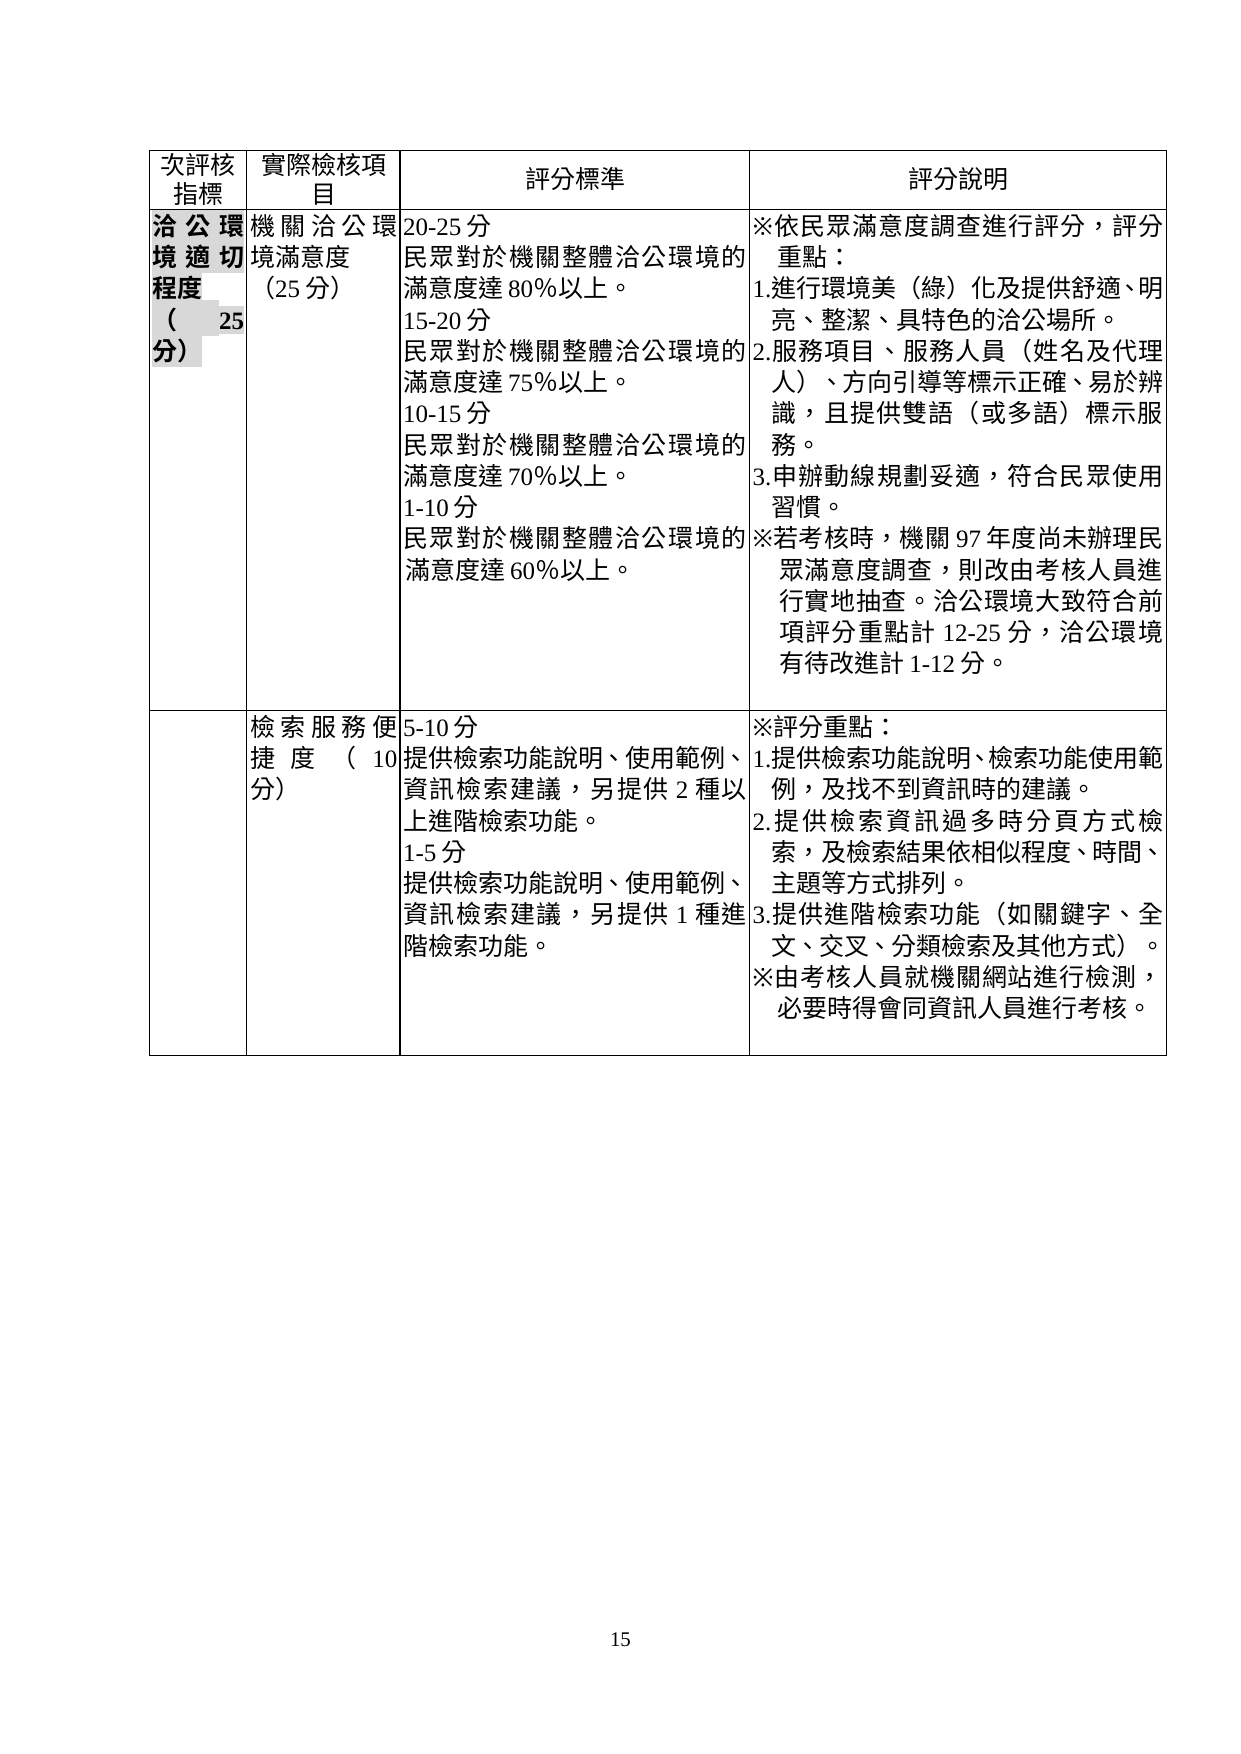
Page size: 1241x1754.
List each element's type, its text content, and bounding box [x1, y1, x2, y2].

table_cell 機關洽公環境滿意度 （25分） [247, 210, 399, 710]
table_cell 5-10分 提供檢索功能說明、使用範例、資訊檢索建議，另提供2種以上進階檢索功能。 1-5分 提供檢索功能說明、使用範例、資訊檢索建議，另提供1種進階檢索功能。 [401, 711, 749, 1055]
table_cell 檢索服務便捷度（10分） [247, 711, 399, 1055]
table_cell 洽公環境適切程度 （25分） [150, 210, 246, 710]
table_cell ※評分重點： 1.提供檢索功能說明、檢索功能使用範例，及找不到資訊時的建議。 2.提供檢索資訊過多時分頁方式檢索，及檢索結果依相似程度、時間、主題等方式排列。 3.提供進階檢索功能（如關鍵字、全文、交叉、分類檢索及其他方式）。 ※由考核人員就機關網站進行檢測，必要時得會同資訊人員進行考核。 [750, 711, 1166, 1055]
table_cell [150, 711, 246, 1055]
table_header 實際檢核項目 [247, 151, 399, 209]
table_header 次評核指標 [150, 151, 246, 209]
table_cell 20-25分 民眾對於機關整體洽公環境的滿意度達80％以上。 15-20分 民眾對於機關整體洽公環境的滿意度達75％以上。 10-15分 民眾對於機關整體洽公環境的滿意度達70％以上。 1-10分 民眾對於機關整體洽公環境的滿意度達60％以上。 [401, 210, 749, 710]
table_cell ※依民眾滿意度調查進行評分，評分重點： 1.進行環境美（綠）化及提供舒適、明亮、整潔、具特色的洽公場所。 2.服務項目、服務人員（姓名及代理人）、方向引導等標示正確、易於辨識，且提供雙語（或多語）標示服務。 3.申辦動線規劃妥適，符合民眾使用習慣。 ※若考核時，機關97年度尚未辦理民眾滿意度調查，則改由考核人員進行實地抽查。洽公環境大致符合前項評分重點計12-25分，洽公環境有待改進計1-12分。 [750, 210, 1166, 710]
table_header 評分說明 [750, 151, 1166, 209]
table_header 評分標準 [401, 151, 749, 209]
